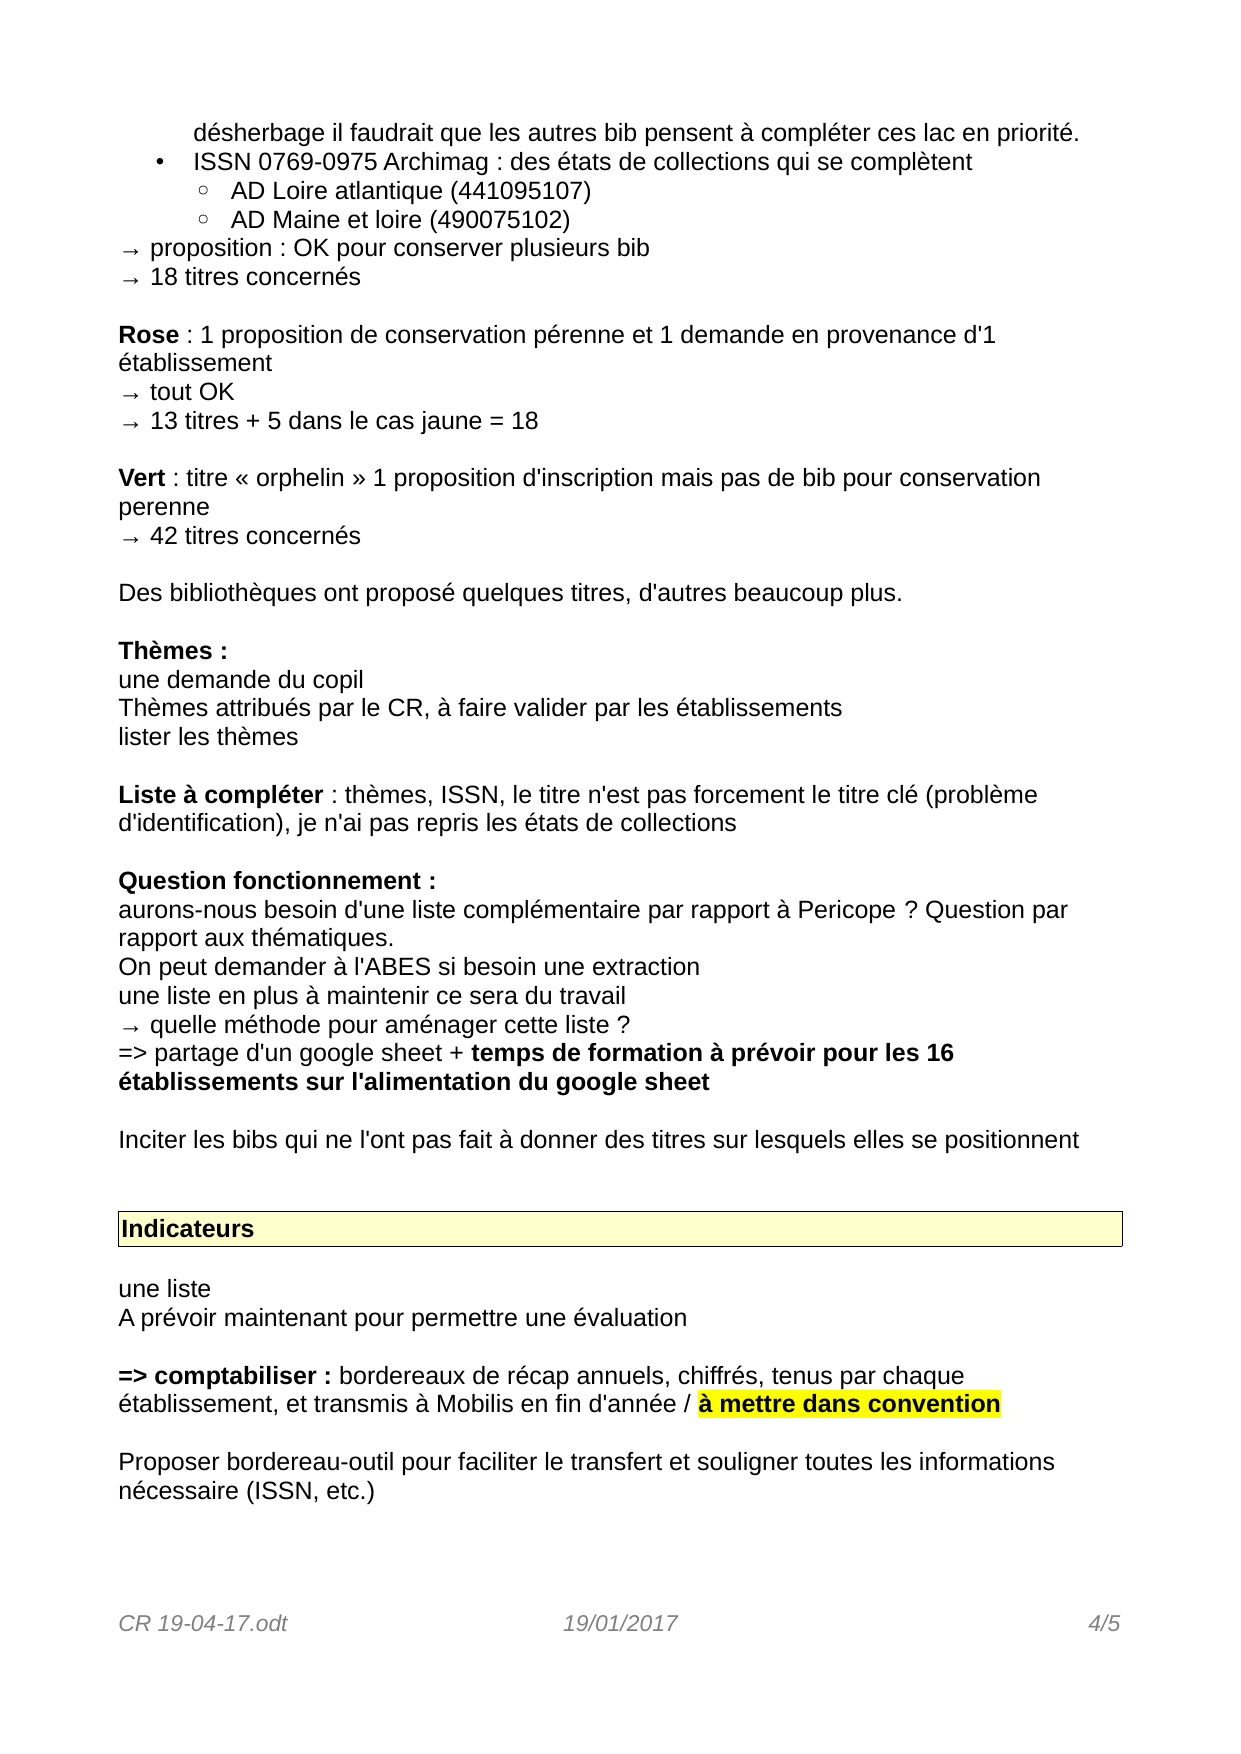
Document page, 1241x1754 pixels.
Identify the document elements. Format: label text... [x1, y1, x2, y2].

text → tout OK [118, 377, 1122, 406]
text A prévoir maintenant pour permettre une évaluation [118, 1303, 1122, 1332]
text une liste en plus à maintenir ce sera du travail [118, 981, 1122, 1010]
text Vert : titre « orphelin » 1 proposition d'inscription mais pas de bib pour conservation perenne [118, 463, 1122, 521]
list AD Maine et loire (490075102) [193, 204, 1122, 233]
text → quelle méthode pour aménager cette liste ? [118, 1010, 1122, 1038]
text → proposition : OK pour conserver plusieurs bib [118, 233, 1122, 262]
text => partage d'un google sheet + temps de formation à prévoir pour les 16 établissements sur l'alimentation du google sheet [118, 1038, 1122, 1096]
text Thèmes attribués par le CR, à faire valider par les établissements [118, 693, 1122, 722]
text Rose : 1 proposition de conservation pérenne et 1 demande en provenance d'1 établissement [118, 320, 1122, 377]
text → 18 titres concernés [118, 262, 1122, 291]
text → 13 titres + 5 dans le cas jaune = 18 [118, 406, 1122, 435]
list désherbage il faudrait que les autres bib pensent à compléter ces lac en priorité. [156, 118, 1122, 147]
text aurons-nous besoin d'une liste complémentaire par rapport à Pericope ? Question par rapport aux thématiques. [118, 895, 1122, 952]
text → 42 titres concernés [118, 521, 1122, 550]
list ISSN 0769-0975 Archimag : des états de collections qui se complètent [156, 147, 1122, 176]
text une demande du copil [118, 665, 1122, 693]
list AD Loire atlantique (441095107) [193, 176, 1122, 204]
text une liste [118, 1274, 1122, 1303]
text Thèmes : [118, 636, 1122, 665]
text Des bibliothèques ont proposé quelques titres, d'autres beaucoup plus. [118, 578, 1122, 607]
text Inciter les bibs qui ne l'ont pas fait à donner des titres sur lesquels elles se positionnent [118, 1125, 1122, 1153]
text => comptabiliser : bordereaux de récap annuels, chiffrés, tenus par chaque établissement, et transmis à Mobilis en fin d'année / à mettre dans convention [118, 1361, 1122, 1418]
text Liste à compléter : thèmes, ISSN, le titre n'est pas forcement le titre clé (problème d'identification), je n'ai pas repris les états de collections [118, 780, 1122, 837]
text Indicateurs [119, 1212, 1122, 1246]
text On peut demander à l'ABES si besoin une extraction [118, 952, 1122, 981]
text lister les thèmes [118, 722, 1122, 751]
text Question fonctionnement : [118, 866, 1122, 895]
text Proposer bordereau-outil pour faciliter le transfert et souligner toutes les informations nécessaire (ISSN, etc.) [118, 1447, 1122, 1504]
